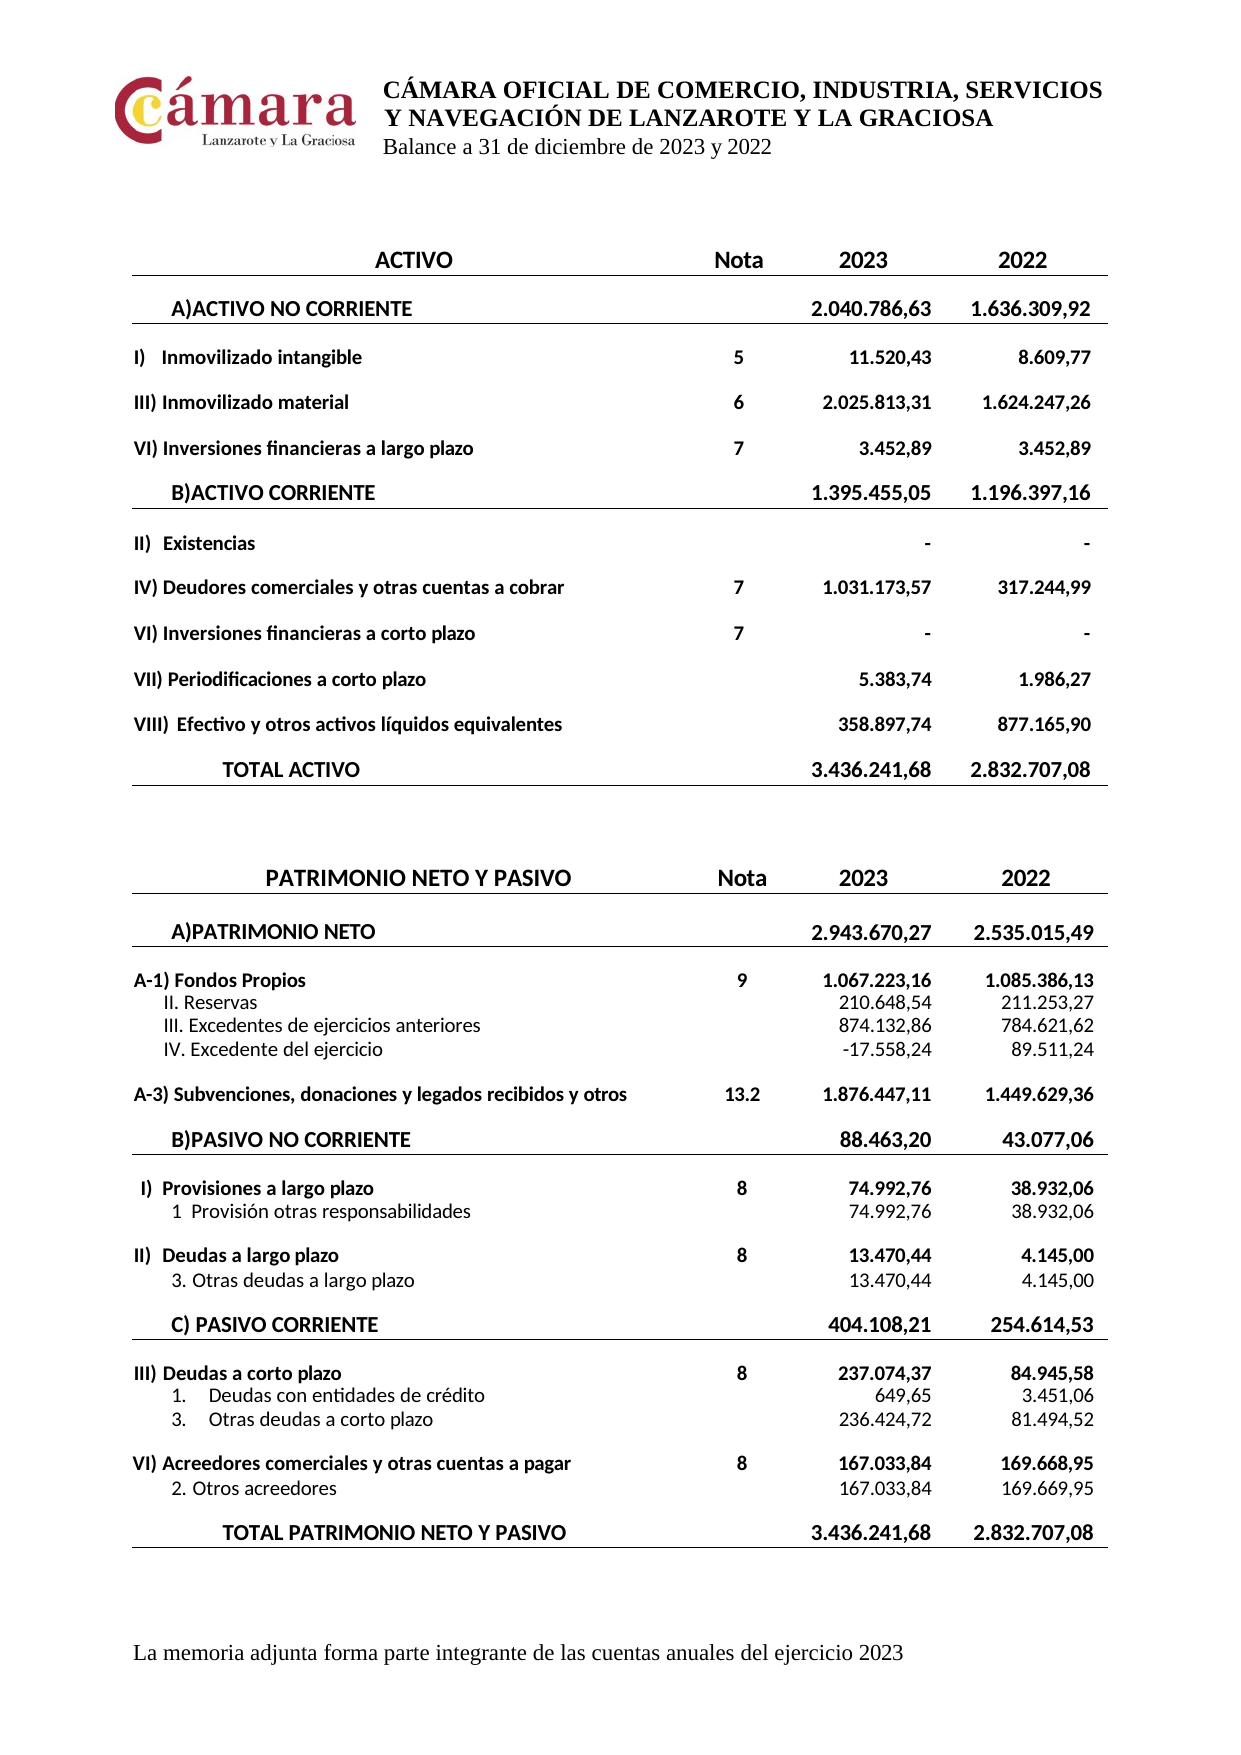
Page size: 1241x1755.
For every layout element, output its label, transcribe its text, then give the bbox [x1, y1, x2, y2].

table_cell 211.253,27 [951, 993, 1107, 1016]
table_cell [638, 703, 793, 749]
table_cell 1.031.173,57 [793, 566, 950, 612]
table_cell 236.424,72 [794, 1409, 951, 1443]
table_cell TOTAL ACTIVO [132, 749, 638, 784]
table_cell -17.558,24 [794, 1039, 951, 1073]
table_cell 5.383,74 [793, 658, 950, 703]
table_cell 2.832.707,08 [950, 749, 1108, 784]
table_cell [638, 749, 793, 784]
table_cell 169.668,95 [951, 1443, 1107, 1478]
table_cell 8 [674, 1235, 794, 1270]
table_cell I) Inmovilizado intangible [132, 324, 638, 381]
table_cell 3.452,89 [950, 427, 1108, 472]
table_cell 1.196.397,16 [950, 473, 1108, 508]
table_cell [674, 1409, 794, 1443]
table_cell - [793, 612, 950, 658]
table_cell - [950, 509, 1108, 566]
table_cell 88.463,20 [794, 1119, 951, 1154]
table_cell 13.470,44 [794, 1235, 951, 1270]
table_cell 358.897,74 [793, 703, 950, 749]
table_cell 1.636.309,92 [950, 276, 1108, 323]
table_cell A-1) Fondos Propios [132, 947, 673, 993]
table_cell 1.449.629,36 [951, 1073, 1107, 1119]
table_cell [674, 1039, 794, 1073]
table_cell 2.832.707,08 [951, 1512, 1107, 1547]
table_cell 3.436.241,68 [793, 749, 950, 784]
table_cell 9 [674, 947, 794, 993]
table_cell 4.145,00 [951, 1270, 1107, 1304]
table_cell 2.040.786,63 [793, 276, 950, 323]
table_cell 7 [638, 427, 793, 472]
table_cell VI) Inversiones financieras a corto plazo [132, 612, 638, 658]
table_cell 5 [638, 324, 793, 381]
table_cell III) Deudas a corto plazo [132, 1340, 673, 1386]
table_cell B)ACTIVO CORRIENTE [132, 473, 638, 508]
table_cell - [793, 509, 950, 566]
table_cell 13.470,44 [794, 1270, 951, 1304]
table_cell [674, 1386, 794, 1409]
table_cell 1.085.386,13 [951, 947, 1107, 993]
table_cell 7 [638, 566, 793, 612]
table_cell [674, 1201, 794, 1235]
table_cell [674, 1304, 794, 1339]
table_cell 38.932,06 [951, 1201, 1107, 1235]
table_cell 1.067.223,16 [794, 947, 951, 993]
table_header 2023 [794, 868, 951, 893]
table_cell B)PASIVO NO CORRIENTE [132, 1119, 673, 1154]
table_cell [674, 1270, 794, 1304]
table_cell [674, 1119, 794, 1154]
table_cell 2. Otros acreedores [132, 1478, 673, 1512]
table_cell 6 [638, 381, 793, 427]
table_cell 1.986,27 [950, 658, 1108, 703]
table_cell [638, 473, 793, 508]
table_cell II) Existencias [132, 509, 638, 566]
table_cell 169.669,95 [951, 1478, 1107, 1512]
table_cell 3. Otras deudas a largo plazo [132, 1270, 673, 1304]
table_cell 74.992,76 [794, 1201, 951, 1235]
table_cell 3.452,89 [793, 427, 950, 472]
table_cell [674, 1512, 794, 1547]
table_cell 210.648,54 [794, 993, 951, 1016]
table_cell 404.108,21 [794, 1304, 951, 1339]
table_cell IV. Excedente del ejercicio [132, 1039, 673, 1073]
table_cell 3.451,06 [951, 1386, 1107, 1409]
table_cell 13.2 [674, 1073, 794, 1119]
table_cell 11.520,43 [793, 324, 950, 381]
table_cell 2.535.015,49 [951, 894, 1107, 946]
table_cell [674, 1016, 794, 1039]
table_cell 784.621,62 [951, 1016, 1107, 1039]
table_cell [638, 509, 793, 566]
table_cell 317.244,99 [950, 566, 1108, 612]
table_cell [674, 993, 794, 1016]
table_header Nota [674, 868, 794, 893]
table_cell 1.624.247,26 [950, 381, 1108, 427]
table_cell 874.132,86 [794, 1016, 951, 1039]
table_cell VI) Acreedores comerciales y otras cuentas a pagar [132, 1443, 673, 1478]
table_cell [674, 1478, 794, 1512]
table_cell VII) Periodificaciones a corto plazo [132, 658, 638, 703]
table_cell A)PATRIMONIO NETO [132, 894, 673, 946]
table_cell III) Inmovilizado material [132, 381, 638, 427]
table_cell 2.943.670,27 [794, 894, 951, 946]
table_cell 167.033,84 [794, 1443, 951, 1478]
table_cell TOTAL PATRIMONIO NETO Y PASIVO [132, 1512, 673, 1547]
table_cell 81.494,52 [951, 1409, 1107, 1443]
table_cell VIII) Efectivo y otros activos líquidos equivalentes [132, 703, 638, 749]
table_cell 3. Otras deudas a corto plazo [132, 1409, 673, 1443]
table_cell 43.077,06 [951, 1119, 1107, 1154]
table_header 2022 [951, 868, 1107, 893]
table_header 2023 [793, 250, 950, 274]
table_cell IV) Deudores comerciales y otras cuentas a cobrar [132, 566, 638, 612]
table_header Nota [638, 250, 793, 274]
table_cell 8 [674, 1340, 794, 1386]
table_cell [638, 276, 793, 323]
table_cell 1 Provisión otras responsabilidades [132, 1201, 673, 1235]
table_cell C) PASIVO CORRIENTE [132, 1304, 673, 1339]
table_cell 237.074,37 [794, 1340, 951, 1386]
table_cell 167.033,84 [794, 1478, 951, 1512]
table_cell 89.511,24 [951, 1039, 1107, 1073]
table_cell II. Reservas [132, 993, 673, 1016]
table_header 2022 [950, 250, 1108, 274]
table_cell A)ACTIVO NO CORRIENTE [132, 276, 638, 323]
table_cell 1. Deudas con entidades de crédito [132, 1386, 673, 1409]
table_cell 74.992,76 [794, 1155, 951, 1201]
table_cell 8 [674, 1443, 794, 1478]
table_header PATRIMONIO NETO Y PASIVO [132, 868, 673, 893]
table_cell VI) Inversiones financieras a largo plazo [132, 427, 638, 472]
table_cell 84.945,58 [951, 1340, 1107, 1386]
table_cell I) Provisiones a largo plazo [132, 1155, 673, 1201]
table_cell 649,65 [794, 1386, 951, 1409]
table_cell II) Deudas a largo plazo [132, 1235, 673, 1270]
table_cell 1.876.447,11 [794, 1073, 951, 1119]
table_cell 3.436.241,68 [794, 1512, 951, 1547]
table_cell [638, 658, 793, 703]
table_cell 8 [674, 1155, 794, 1201]
table_cell A-3) Subvenciones, donaciones y legados recibidos y otros [132, 1073, 673, 1119]
table_cell 254.614,53 [951, 1304, 1107, 1339]
table_cell 877.165,90 [950, 703, 1108, 749]
table_cell [674, 894, 794, 946]
table_cell 4.145,00 [951, 1235, 1107, 1270]
table_cell 2.025.813,31 [793, 381, 950, 427]
table_cell 7 [638, 612, 793, 658]
table_cell 8.609,77 [950, 324, 1108, 381]
table_cell 1.395.455,05 [793, 473, 950, 508]
table_cell 38.932,06 [951, 1155, 1107, 1201]
table_cell - [950, 612, 1108, 658]
table_cell III. Excedentes de ejercicios anteriores [132, 1016, 673, 1039]
table_header ACTIVO [132, 250, 638, 274]
